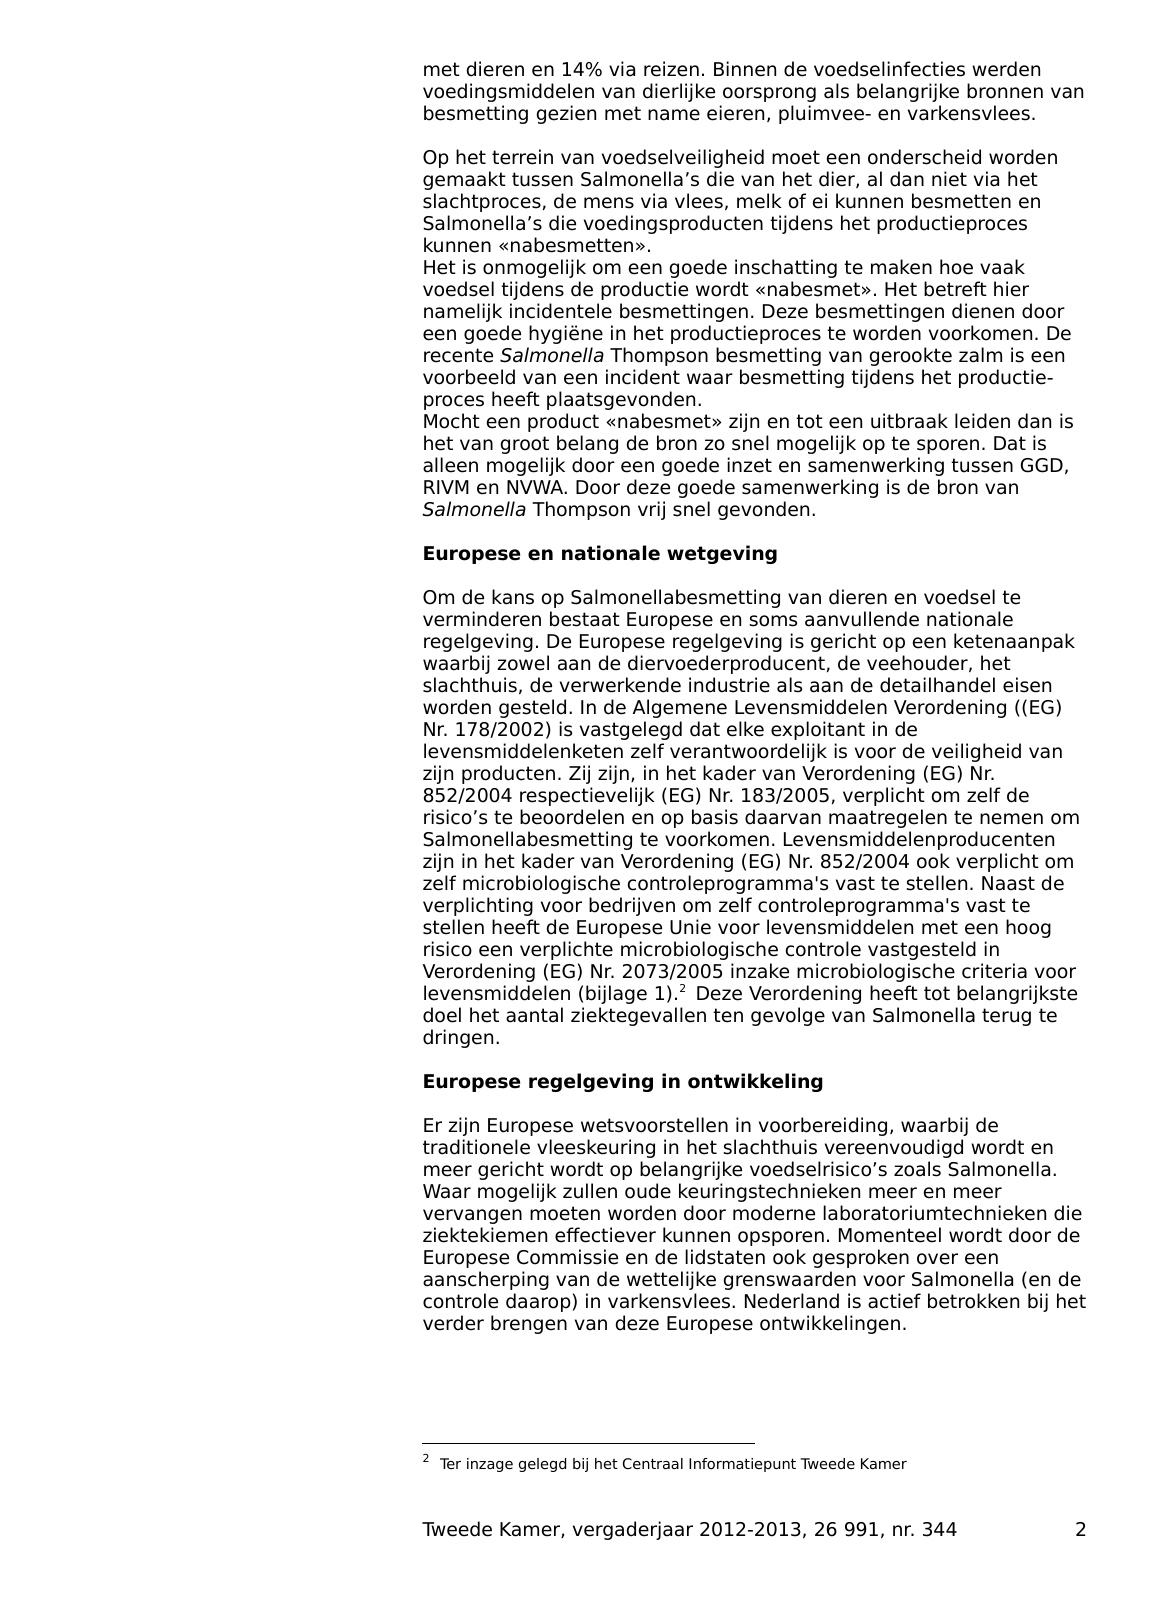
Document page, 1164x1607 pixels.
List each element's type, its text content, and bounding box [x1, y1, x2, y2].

text met dieren en 14% via reizen. Binnen de voedselinfecties werden voedingsmiddelen van dierlijke oorsprong als belangrijke bronnen van besmetting gezien met name eieren, pluimvee- en varkensvlees. [422, 59, 1087, 125]
text Er zijn Europese wetsvoorstellen in voorbereiding, waarbij de traditionele vleeskeuring in het slachthuis vereenvoudigd wordt en meer gericht wordt op belangrijke voedselrisico’s zoals Salmonella. Waar mogelijk zullen oude keuringstechnieken meer en meer vervangen moeten worden door moderne laboratoriumtechnieken die ziektekiemen effectiever kunnen opsporen. Momenteel wordt door de Europese Commissie en de lidstaten ook gesproken over een aanscherping van de wettelijke grenswaarden voor Salmonella (en de controle daarop) in varkensvlees. Nederland is actief betrokken bij het verder brengen van deze Europese ontwikkelingen. [422, 1115, 1087, 1335]
text Mocht een product «nabesmet» zijn en tot een uitbraak leiden dan is het van groot belang de bron zo snel mogelijk op te sporen. Dat is alleen mogelijk door een goede inzet en samenwerking tussen GGD, RIVM en NVWA. Door deze goede samenwerking is de bron van Salmonella Thompson vrij snel gevonden. [422, 411, 1087, 521]
text Het is onmogelijk om een goede inschatting te maken hoe vaak voedsel tijdens de productie wordt «nabesmet». Het betreft hier namelijk incidentele besmettingen. Deze besmettingen dienen door een goede hygiëne in het productieproces te worden voorkomen. De recente Salmonella Thompson besmetting van gerookte zalm is een voorbeeld van een incident waar besmetting tijdens het productie-proces heeft plaatsgevonden. [422, 257, 1087, 411]
text Ter inzage gelegd bij het Centraal Informatiepunt Tweede Kamer [422, 1452, 1087, 1474]
text Op het terrein van voedselveiligheid moet een onderscheid worden gemaakt tussen Salmonella’s die van het dier, al dan niet via het slachtproces, de mens via vlees, melk of ei kunnen besmetten en Salmonella’s die voedingsproducten tijdens het productieproces kunnen «nabesmetten». [422, 147, 1087, 257]
subtitle Europese en nationale wetgeving [422, 543, 1087, 565]
subtitle Europese regelgeving in ontwikkeling [422, 1071, 1087, 1093]
text Om de kans op Salmonellabesmetting van dieren en voedsel te verminderen bestaat Europese en soms aanvullende nationale regelgeving. De Europese regelgeving is gericht op een ketenaanpak waarbij zowel aan de diervoederproducent, de veehouder, het slachthuis, de verwerkende industrie als aan de detailhandel eisen worden gesteld. In de Algemene Levensmiddelen Verordening ((EG) Nr. 178/2002) is vastgelegd dat elke exploitant in de levensmiddelenketen zelf verantwoordelijk is voor de veiligheid van zijn producten. Zij zijn, in het kader van Verordening (EG) Nr. 852/2004 respectievelijk (EG) Nr. 183/2005, verplicht om zelf de risico’s te beoordelen en op basis daarvan maatregelen te nemen om Salmonellabesmetting te voorkomen. Levensmiddelenproducenten zijn in het kader van Verordening (EG) Nr. 852/2004 ook verplicht om zelf microbiologische controleprogramma's vast te stellen. Naast de verplichting voor bedrijven om zelf controleprogramma's vast te stellen heeft de Europese Unie voor levensmiddelen met een hoog risico een verplichte microbiologische controle vastgesteld in Verordening (EG) Nr. 2073/2005 inzake microbiologische criteria voor levensmiddelen (bijlage 1). Deze Verordening heeft tot belangrijkste doel het aantal ziektegevallen ten gevolge van Salmonella terug te dringen. [422, 587, 1087, 1049]
